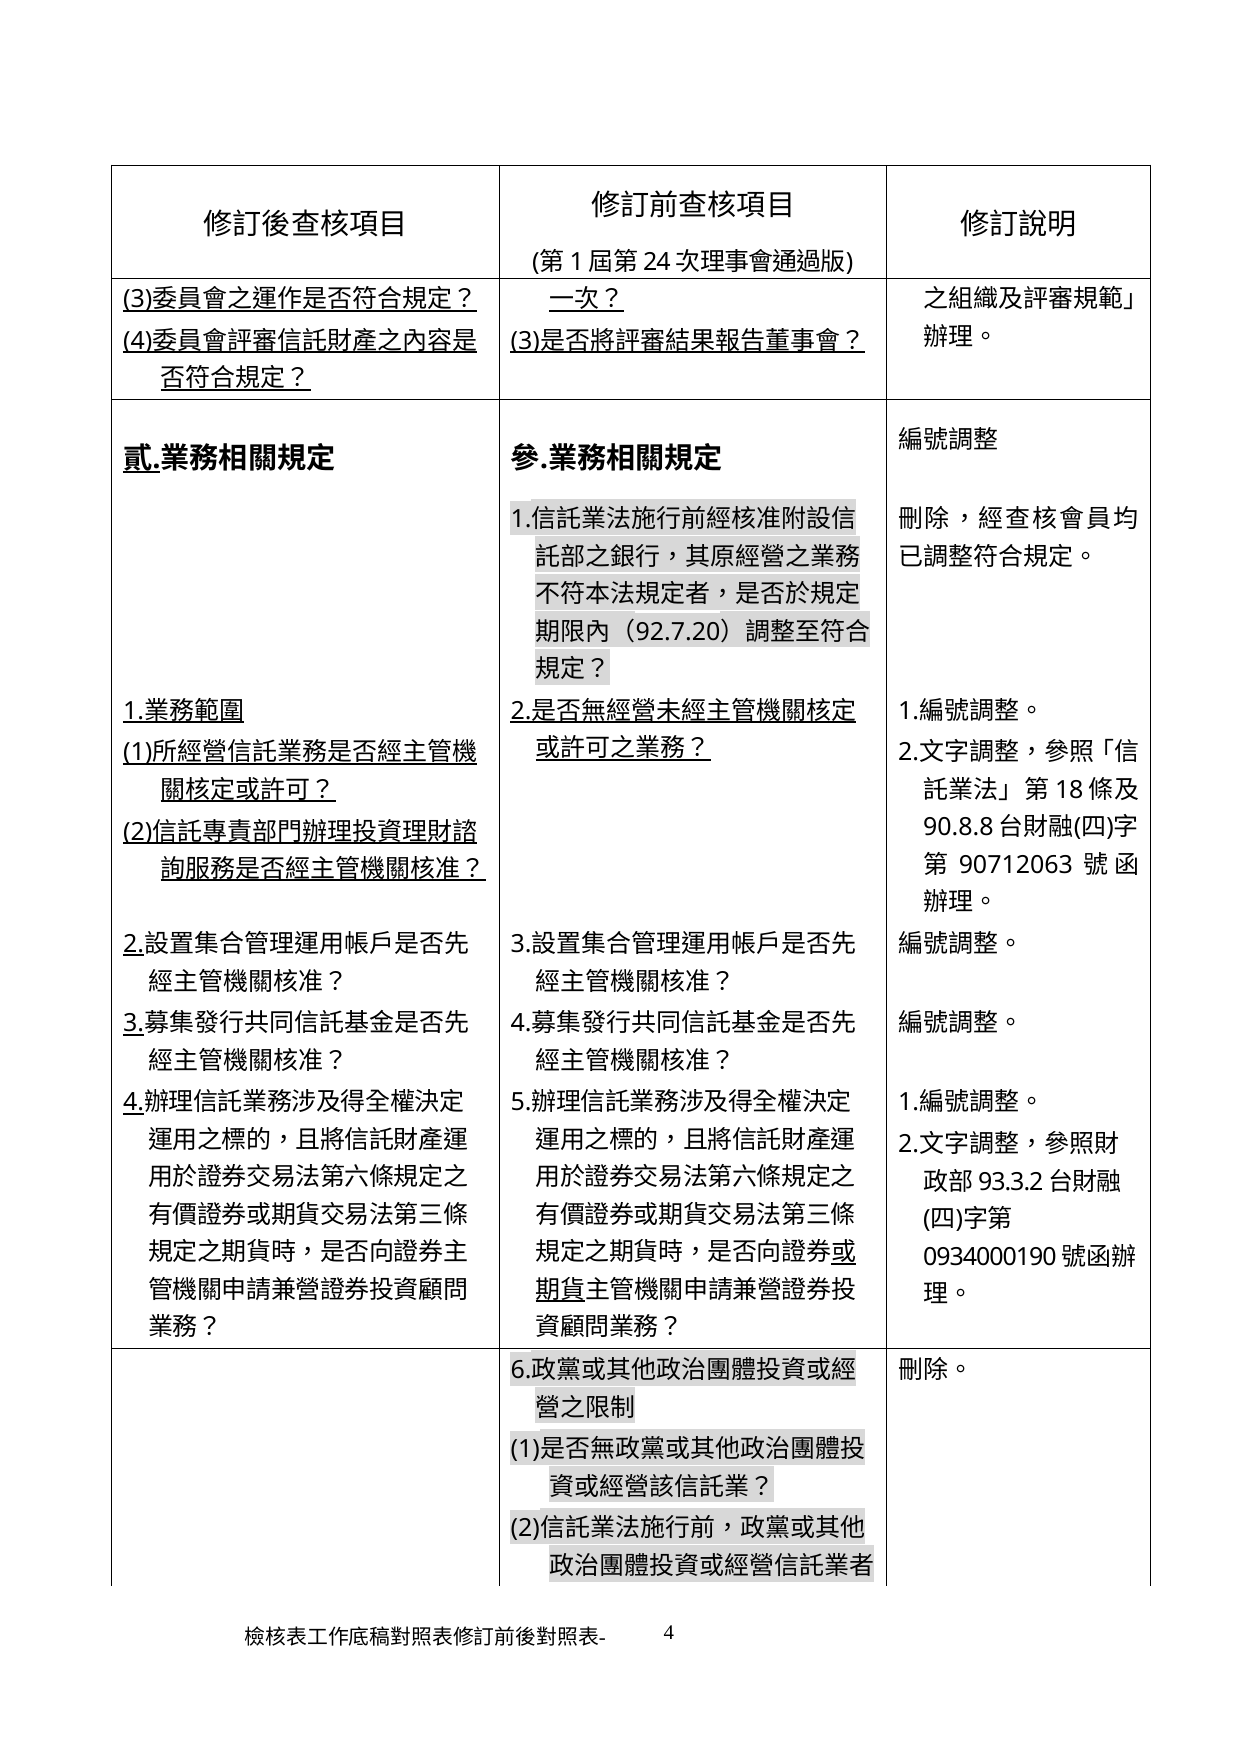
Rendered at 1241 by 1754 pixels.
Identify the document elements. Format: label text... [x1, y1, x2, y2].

table_cell 4.募集發行共同信託基金是否先經主管機關核准？ [500, 1002, 886, 1081]
table_cell 編號調整 [887, 400, 1150, 498]
table_header 修訂說明 [887, 166, 1150, 278]
table_cell 刪除，經查核會員均已調整符合規定。 [887, 498, 1150, 689]
table_cell [112, 1349, 499, 1428]
table_cell 編號調整。 [887, 1002, 1150, 1081]
table_cell 1.業務範圍 (1)所經營信託業務是否經主管機關核定或許可？ (2)信託專責部門辦理投資理財諮詢服務是否經主管機關核准？ [112, 690, 499, 923]
table_cell 3.設置集合管理運用帳戶是否先經主管機關核准？ [500, 923, 886, 1002]
table_cell 參.業務相關規定 [500, 400, 886, 498]
table_cell (1)是否無政黨或其他政治團體投資或經營該信託業？ (2)信託業法施行前，政黨或其他政治團體投資或經營信託業者 [500, 1428, 886, 1586]
table_header 修訂後查核項目 [112, 166, 499, 278]
table_cell (3)委員會之運作是否符合規定？ (4)委員會評審信託財產之內容是否符合規定？ [112, 279, 499, 399]
table_header 修訂前查核項目 (第1屆第24次理事會通過版) [500, 166, 886, 278]
table_cell [112, 498, 499, 689]
table_cell 2.是否無經營未經主管機關核定或許可之業務？ [500, 690, 886, 923]
table_cell [887, 1428, 1150, 1586]
table_cell 4.辦理信託業務涉及得全權決定運用之標的，且將信託財產運用於證券交易法第六條規定之有價證券或期貨交易法第三條規定之期貨時，是否向證券主管機關申請兼營證券投資顧問業務？ [112, 1081, 499, 1348]
table_cell 貳.業務相關規定 [112, 400, 499, 498]
table_cell 1.編號調整。 2.文字調整，參照財政部93.3.2台財融(四)字第0934000190號函辦理。 [887, 1081, 1150, 1348]
table_cell 6.政黨或其他政治團體投資或經營之限制 [500, 1349, 886, 1428]
table_cell 刪除。 [887, 1349, 1150, 1428]
table_cell 一次？ (3)是否將評審結果報告董事會？ [500, 279, 886, 399]
table_cell 3.募集發行共同信託基金是否先經主管機關核准？ [112, 1002, 499, 1081]
table_cell 2.設置集合管理運用帳戶是否先經主管機關核准？ [112, 923, 499, 1002]
table_cell 之組織及評審規範」辦理。 [887, 279, 1150, 399]
table_cell 編號調整。 [887, 923, 1150, 1002]
table_cell 1.信託業法施行前經核准附設信託部之銀行，其原經營之業務不符本法規定者，是否於規定期限內（92.7.20）調整至符合規定？ [500, 498, 886, 689]
table_cell 5.辦理信託業務涉及得全權決定運用之標的，且將信託財產運用於證券交易法第六條規定之有價證券或期貨交易法第三條規定之期貨時，是否向證券或期貨主管機關申請兼營證券投資顧問業務？ [500, 1081, 886, 1348]
table_cell [112, 1428, 499, 1586]
table_cell 1.編號調整。 2.文字調整，參照「信託業法」第18條及90.8.8台財融(四)字第90712063號函辦理。 [887, 690, 1150, 923]
